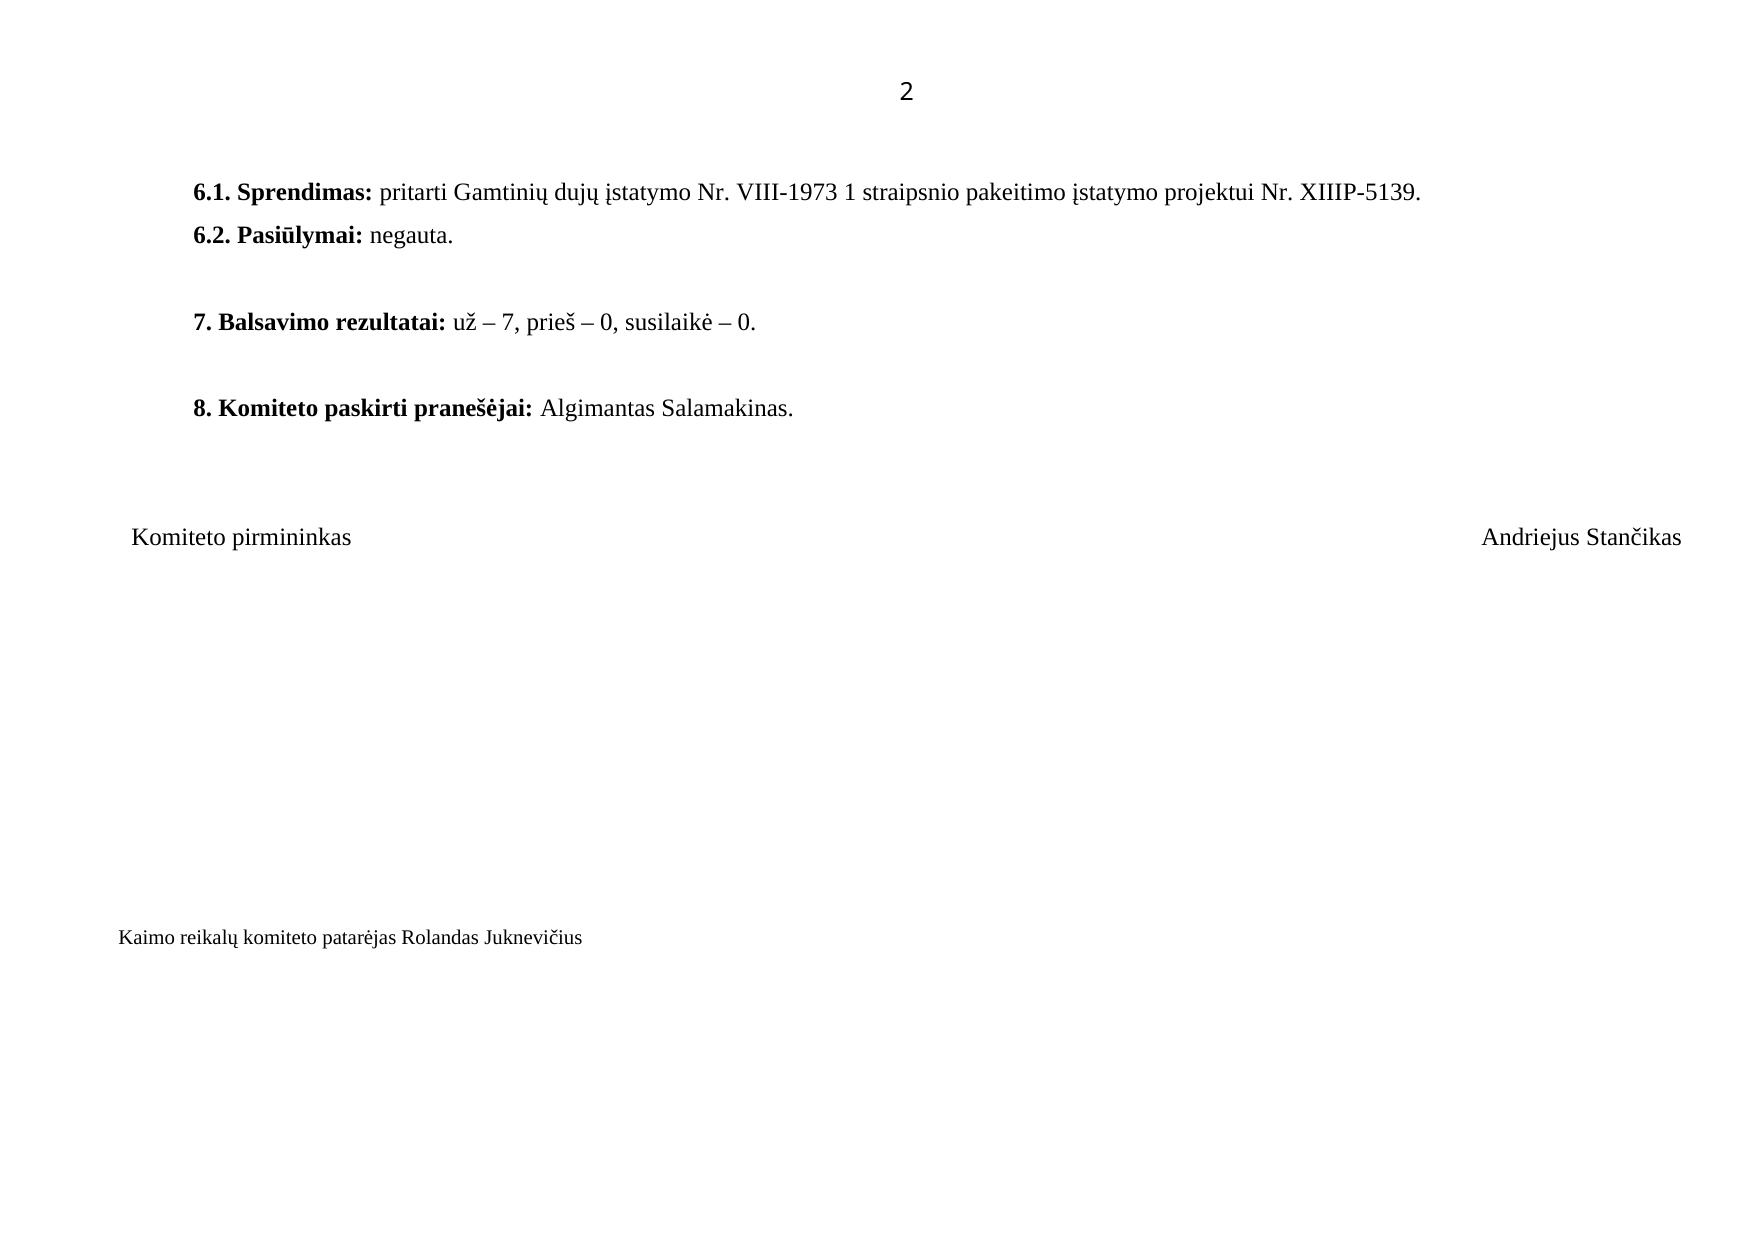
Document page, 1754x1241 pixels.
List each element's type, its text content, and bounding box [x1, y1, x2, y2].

text 6.1. Sprendimas: pritarti Gamtinių dujų įstatymo Nr. VIII-1973 1 straipsnio pakeitimo įstatymo projektui Nr. XIIIP-5139. [118, 177, 1695, 206]
text 6.2. Pasiūlymai: negauta. [118, 220, 1695, 249]
text 7. Balsavimo rezultatai: už – 7, prieš – 0, susilaikė – 0. [118, 307, 1695, 335]
text Kaimo reikalų komiteto patarėjas Rolandas Juknevičius [118, 925, 1695, 949]
text 8. Komiteto paskirti pranešėjai: Algimantas Salamakinas. [118, 393, 1695, 422]
text Komiteto pirmininkas Andriejus Stančikas [118, 522, 1695, 551]
